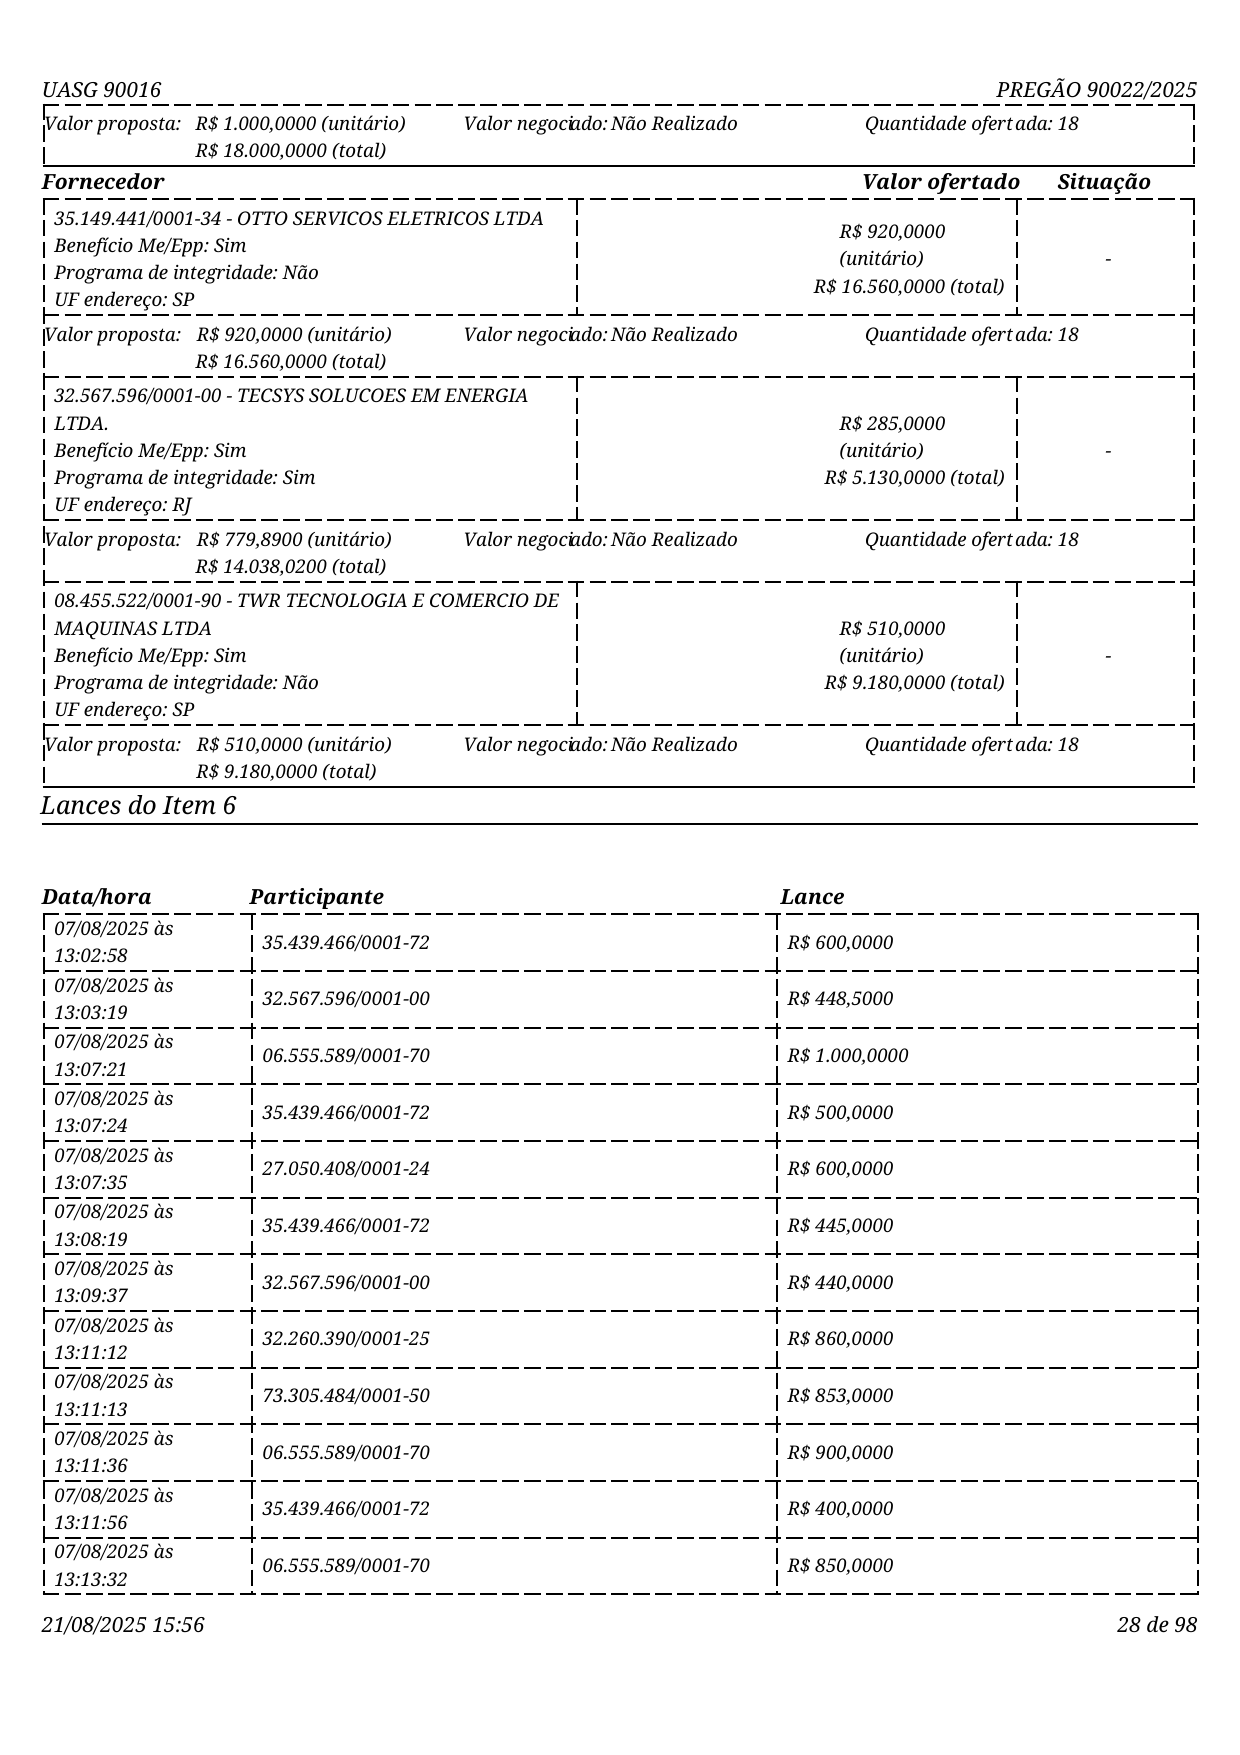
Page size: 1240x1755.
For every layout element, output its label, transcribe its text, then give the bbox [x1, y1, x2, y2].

table_cell Quantidade ofert [788, 519, 1017, 581]
table_cell Quantidade ofert [826, 104, 1017, 165]
table_cell 07/08/2025 às 13:08:19 [44, 1197, 252, 1253]
table_cell ado: Não Realizado [577, 104, 826, 165]
table_header R$ 920,0000 (unitário) R$ 16.560,0000 (total) [788, 198, 1017, 314]
table_cell Valor proposta: R$ 1.000,0000 (unitário) Valor negoci R$ 18.000,0000 (total) [44, 104, 577, 165]
table_header - [1101, 198, 1194, 314]
table_cell R$ 448,5000 [777, 970, 1198, 1027]
table_cell R$ 850,0000 [777, 1537, 1198, 1593]
table_cell 32.260.390/0001-25 [252, 1310, 777, 1367]
table_cell R$ 440,0000 [777, 1253, 1198, 1310]
table_header R$ 600,0000 [777, 913, 1198, 970]
table_cell R$ 510,0000 (unitário) R$ 9.180,0000 (total) [788, 581, 1017, 724]
table_cell ada: 18 [1017, 519, 1101, 581]
table_cell 32.567.596/0001-00 [252, 970, 777, 1027]
table_cell 73.305.484/0001-50 [252, 1367, 777, 1423]
table_cell 07/08/2025 às 13:07:21 [44, 1027, 252, 1083]
table_cell [1101, 519, 1194, 581]
table_cell [1017, 376, 1101, 519]
table_cell R$ 853,0000 [777, 1367, 1198, 1423]
table_cell 07/08/2025 às 13:09:37 [44, 1253, 252, 1310]
table_cell 07/08/2025 às 13:11:13 [44, 1367, 252, 1423]
table_cell R$ 445,0000 [777, 1197, 1198, 1253]
table_cell R$ 1.000,0000 [777, 1027, 1198, 1083]
table_cell 06.555.589/0001-70 [252, 1423, 777, 1480]
table_cell 07/08/2025 às 13:03:19 [44, 970, 252, 1027]
table_cell Valor proposta: R$ 920,0000 (unitário) Valor negoci R$ 16.560,0000 (total) [44, 314, 577, 376]
table_cell R$ 285,0000 (unitário) R$ 5.130,0000 (total) [788, 376, 1017, 519]
table_cell ada: 18 [1017, 104, 1101, 165]
table_cell 07/08/2025 às 13:11:36 [44, 1423, 252, 1480]
table_header 35.439.466/0001-72 [252, 913, 777, 970]
table_header [577, 198, 787, 314]
table_cell 07/08/2025 às 13:11:12 [44, 1310, 252, 1367]
text Fornecedor Valor ofertado Situação [42, 167, 1200, 196]
table_cell - [1101, 376, 1194, 519]
table_cell [1101, 724, 1194, 786]
table_cell Valor proposta: R$ 510,0000 (unitário) Valor negoci R$ 9.180,0000 (total) [44, 724, 577, 786]
table_cell 27.050.408/0001-24 [252, 1140, 777, 1197]
table_cell ado: Não Realizado [577, 519, 787, 581]
table_cell 07/08/2025 às 13:11:56 [44, 1480, 252, 1537]
table_cell R$ 600,0000 [777, 1140, 1198, 1197]
table_cell 32.567.596/0001-00 [252, 1253, 777, 1310]
table_cell 35.439.466/0001-72 [252, 1480, 777, 1537]
table_cell - [1101, 581, 1194, 724]
table_cell [577, 376, 787, 519]
table_cell 07/08/2025 às 13:07:24 [44, 1083, 252, 1140]
table_cell [577, 581, 787, 724]
table_cell 06.555.589/0001-70 [252, 1537, 777, 1593]
table_cell Valor proposta: R$ 779,8900 (unitário) Valor negoci R$ 14.038,0200 (total) [44, 519, 577, 581]
table_cell ada: 18 [1017, 724, 1101, 786]
table_cell 35.439.466/0001-72 [252, 1083, 777, 1140]
text Lances do Item 6 [40, 788, 1200, 822]
text Data/hora Participante Lance [42, 882, 1200, 911]
table_cell [1101, 314, 1194, 376]
table_header 35.149.441/0001-34 - OTTO SERVICOS ELETRICOS LTDA Benefício Me/Epp: Sim Programa de integridade: Não UF endereço: SP [44, 198, 577, 314]
table_cell 32.567.596/0001-00 - TECSYS SOLUCOES EM ENERGIA LTDA. Benefício Me/Epp: Sim Programa de integridade: Sim UF endereço: RJ [44, 376, 577, 519]
table_cell 08.455.522/0001-90 - TWR TECNOLOGIA E COMERCIO DE MAQUINAS LTDA Benefício Me/Epp: Sim Programa de integridade: Não UF endereço: SP [44, 581, 577, 724]
table_header 07/08/2025 às 13:02:58 [44, 913, 252, 970]
table_cell ado: Não Realizado [577, 314, 787, 376]
table_cell 06.555.589/0001-70 [252, 1027, 777, 1083]
table_cell R$ 400,0000 [777, 1480, 1198, 1537]
table_cell [1017, 581, 1101, 724]
table_cell 07/08/2025 às 13:13:32 [44, 1537, 252, 1593]
table_cell ado: Não Realizado [577, 724, 787, 786]
table_cell [1101, 104, 1194, 165]
table_cell Quantidade ofert [788, 314, 1017, 376]
table_cell ada: 18 [1017, 314, 1101, 376]
table_header [1017, 198, 1101, 314]
table_cell R$ 900,0000 [777, 1423, 1198, 1480]
table_cell 35.439.466/0001-72 [252, 1197, 777, 1253]
table_cell Quantidade ofert [788, 724, 1017, 786]
table_cell R$ 500,0000 [777, 1083, 1198, 1140]
table_cell 07/08/2025 às 13:07:35 [44, 1140, 252, 1197]
table_cell R$ 860,0000 [777, 1310, 1198, 1367]
